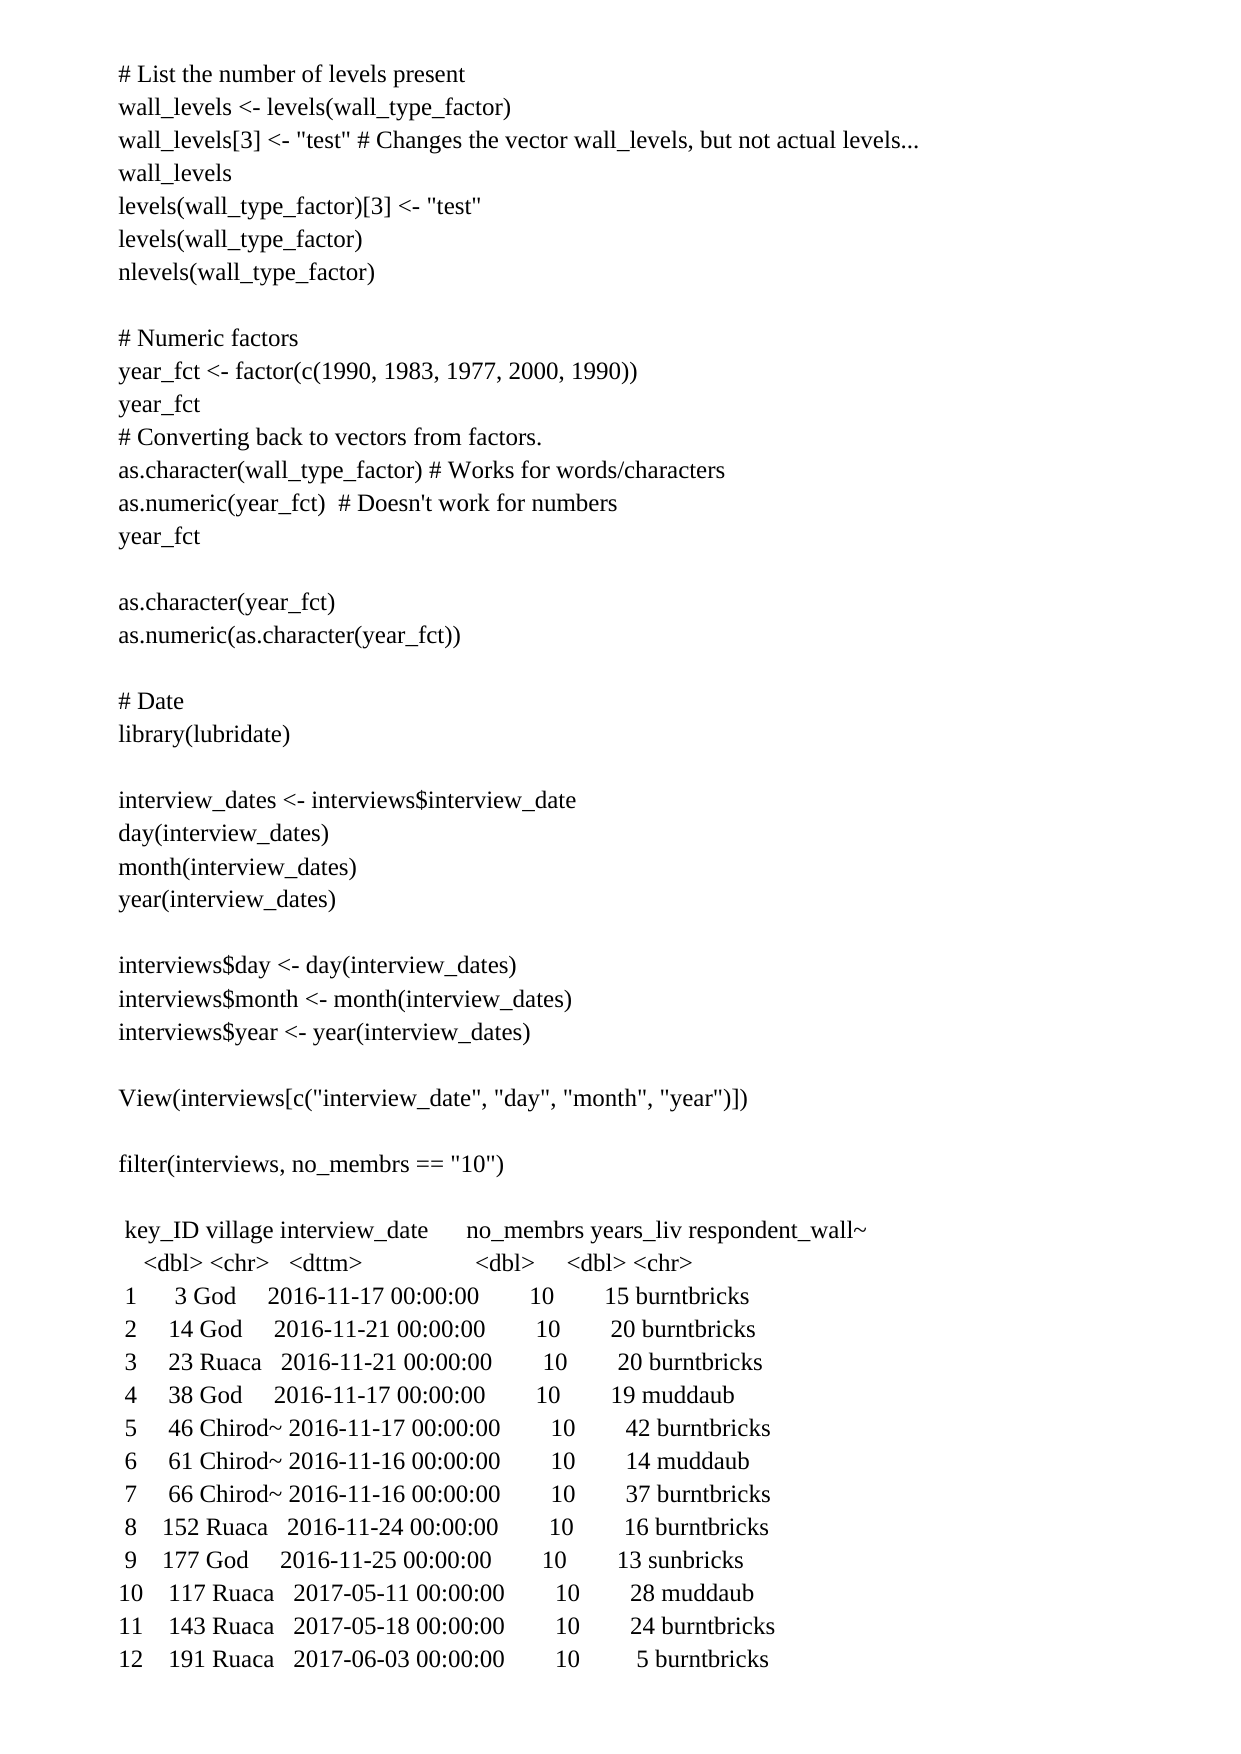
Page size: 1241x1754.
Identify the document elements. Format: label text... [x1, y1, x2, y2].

text # List the number of levels present wall_levels <- levels(wall_type_factor) wall_levels[3] <- "test" # Changes the vector wall_levels, but not actual levels... wall_levels levels(wall_type_factor)[3] <- "test" levels(wall_type_factor) nlevels(wall_type_factor) # Numeric factors year_fct <- factor(c(1990, 1983, 1977, 2000, 1990)) year_fct # Converting back to vectors from factors. as.character(wall_type_factor) # Works for words/characters as.numeric(year_fct) # Doesn't work for numbers year_fct as.character(year_fct) as.numeric(as.character(year_fct)) # Date library(lubridate) interview_dates <- interviews$interview_date day(interview_dates) month(interview_dates) year(interview_dates) interviews$day <- day(interview_dates) interviews$month <- month(interview_dates) interviews$year <- year(interview_dates) View(interviews[c("interview_date", "day", "month", "year")]) filter(interviews, no_membrs == "10") key_ID village interview_date no_membrs years_liv respondent_wall~ <dbl> <chr> <dttm> <dbl> <dbl> <chr> 1 3 God 2016-11-17 00:00:00 10 15 burntbricks 2 14 God 2016-11-21 00:00:00 10 20 burntbricks 3 23 Ruaca 2016-11-21 00:00:00 10 20 burntbricks 4 38 God 2016-11-17 00:00:00 10 19 muddaub 5 46 Chirod~ 2016-11-17 00:00:00 10 42 burntbricks 6 61 Chirod~ 2016-11-16 00:00:00 10 14 muddaub 7 66 Chirod~ 2016-11-16 00:00:00 10 37 burntbricks 8 152 Ruaca 2016-11-24 00:00:00 10 16 burntbricks 9 177 God 2016-11-25 00:00:00 10 13 sunbricks 10 117 Ruaca 2017-05-11 00:00:00 10 28 muddaub 11 143 Ruaca 2017-05-18 00:00:00 10 24 burntbricks 12 191 Ruaca 2017-06-03 00:00:00 10 5 burntbricks [118, 59, 1181, 1673]
